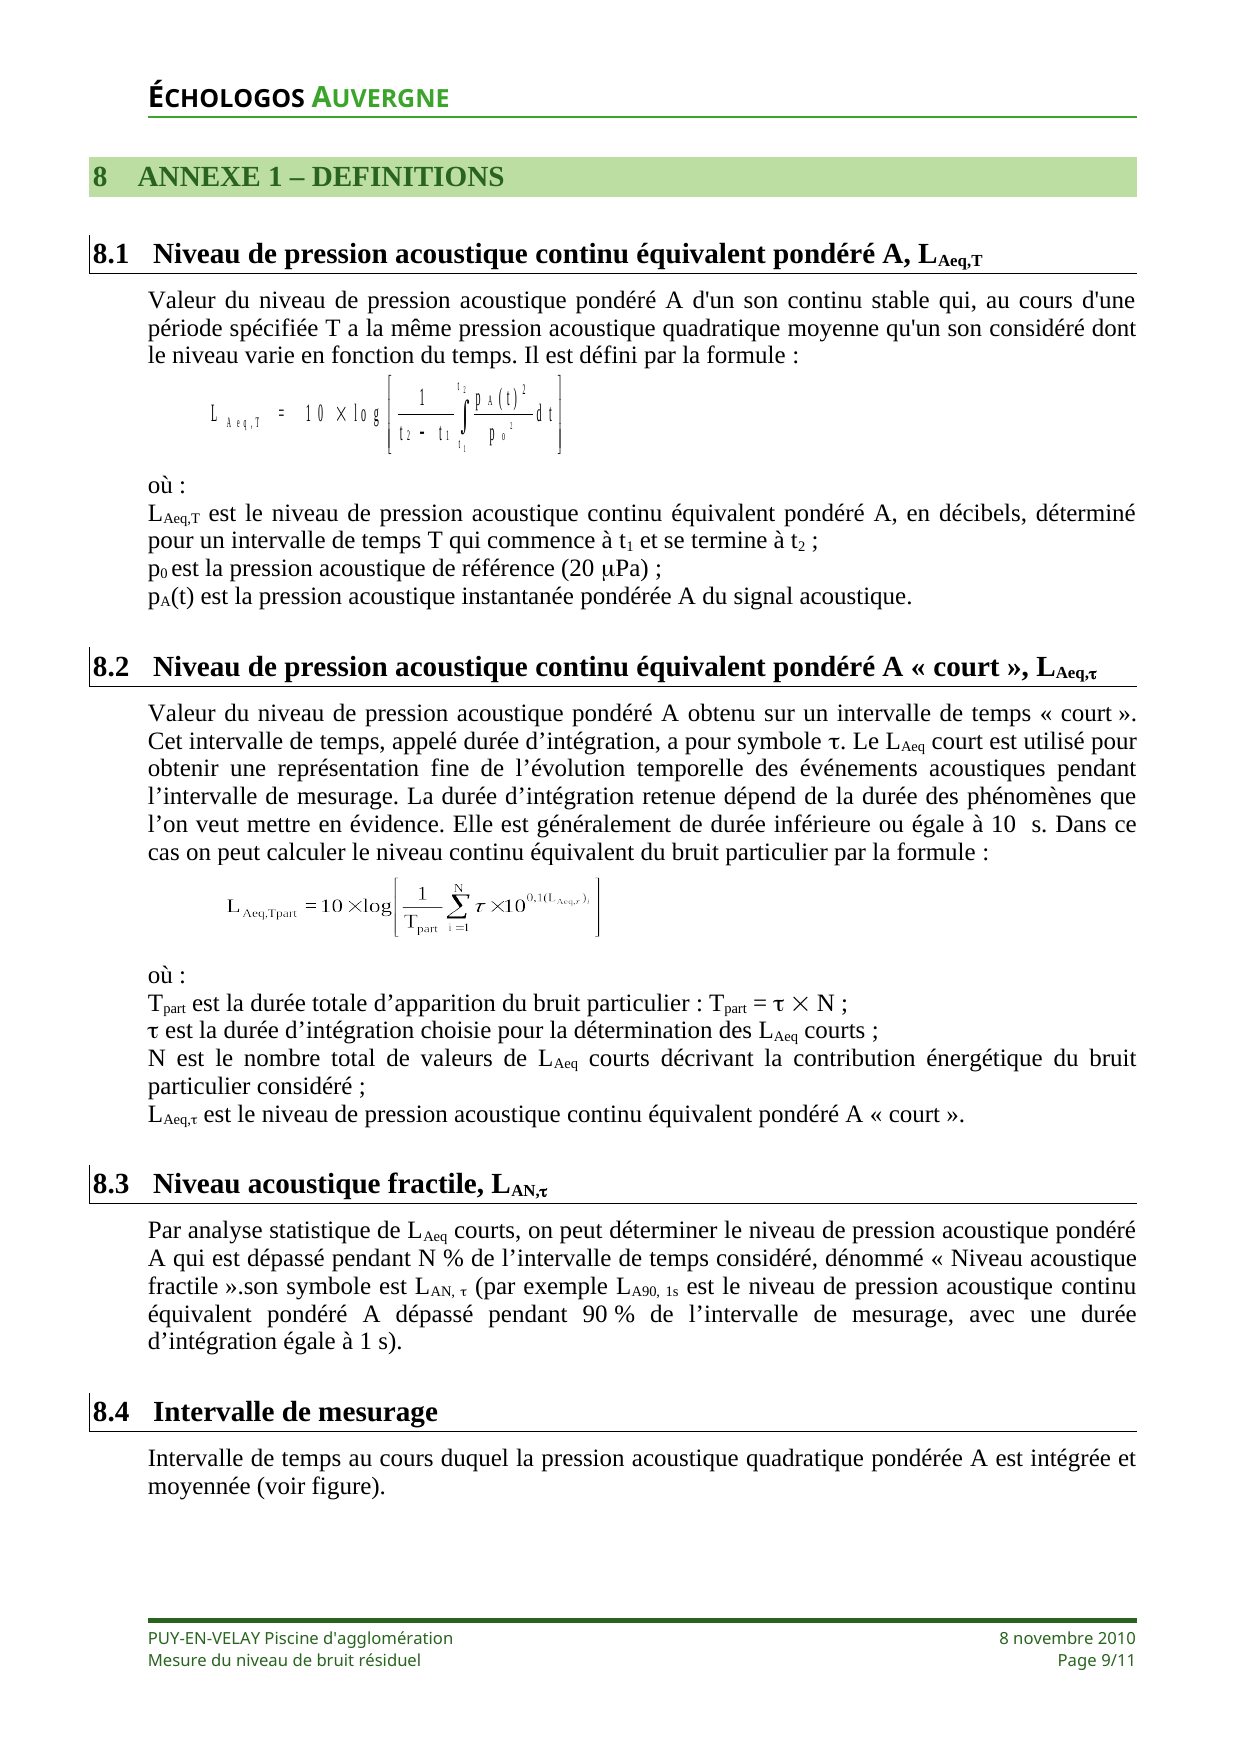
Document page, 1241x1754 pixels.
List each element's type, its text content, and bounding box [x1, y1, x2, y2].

text où : [148, 471, 1137, 499]
subtitle ANNEXE 1 – DEFINITIONS [90, 158, 1136, 196]
text p0 est la pression acoustique de référence (20 Pa) ; [148, 554, 1137, 582]
text Valeur du niveau de pression acoustique pondéré A d'un son continu stable qui, au cours d'une période spécifiée T a la même pression acoustique quadratique moyenne qu'un son considéré dont le niveau varie en fonction du temps. Il est défini par la formule : [148, 286, 1137, 369]
subtitle Niveau de pression acoustique continu équivalent pondéré A « court », LAeq, [90, 647, 1137, 686]
text  est la durée d’intégration choisie pour la détermination des LAeq courts ; [148, 1017, 1137, 1044]
text où : [148, 961, 1137, 989]
text LAeq,T est le niveau de pression acoustique continu équivalent pondéré A, en décibels, déterminé pour un intervalle de temps T qui commence à t1 et se termine à t2 ; [148, 499, 1137, 554]
text N est le nombre total de valeurs de LAeq courts décrivant la contribution énergétique du bruit particulier considéré ; [148, 1044, 1137, 1100]
text Valeur du niveau de pression acoustique pondéré A obtenu sur un intervalle de temps « court ». Cet intervalle de temps, appelé durée d’intégration, a pour symbole . Le LAeq court est utilisé pour obtenir une représentation fine de l’évolution temporelle des événements acoustiques pendant l’intervalle de mesurage. La durée d’intégration retenue dépend de la durée des phénomènes que l’on veut mettre en évidence. Elle est généralement de durée inférieure ou égale à 10 s. Dans ce cas on peut calculer le niveau continu équivalent du bruit particulier par la formule : [148, 699, 1137, 865]
subtitle Niveau acoustique fractile, LAN, [90, 1165, 1137, 1203]
subtitle Intervalle de mesurage [90, 1393, 1137, 1431]
text Par analyse statistique de LAeq courts, on peut déterminer le niveau de pression acoustique pondéré A qui est dépassé pendant N % de l’intervalle de temps considéré, dénommé « Niveau acoustique fractile ».son symbole est LAN,  (par exemple LA90, 1s est le niveau de pression acoustique continu équivalent pondéré A dépassé pendant 90 % de l’intervalle de mesurage, avec une durée d’intégration égale à 1 s). [148, 1217, 1137, 1355]
subtitle Niveau de pression acoustique continu équivalent pondéré A, LAeq,T [89, 234, 1137, 273]
text pA(t) est la pression acoustique instantanée pondérée A du signal acoustique. [148, 582, 1137, 610]
text Intervalle de temps au cours duquel la pression acoustique quadratique pondérée A est intégrée et moyennée (voir figure). [148, 1444, 1137, 1500]
text LAeq, est le niveau de pression acoustique continu équivalent pondéré A « court ». [148, 1100, 1137, 1127]
text Tpart est la durée totale d’apparition du bruit particulier : Tpart =   N ; [148, 989, 1137, 1017]
